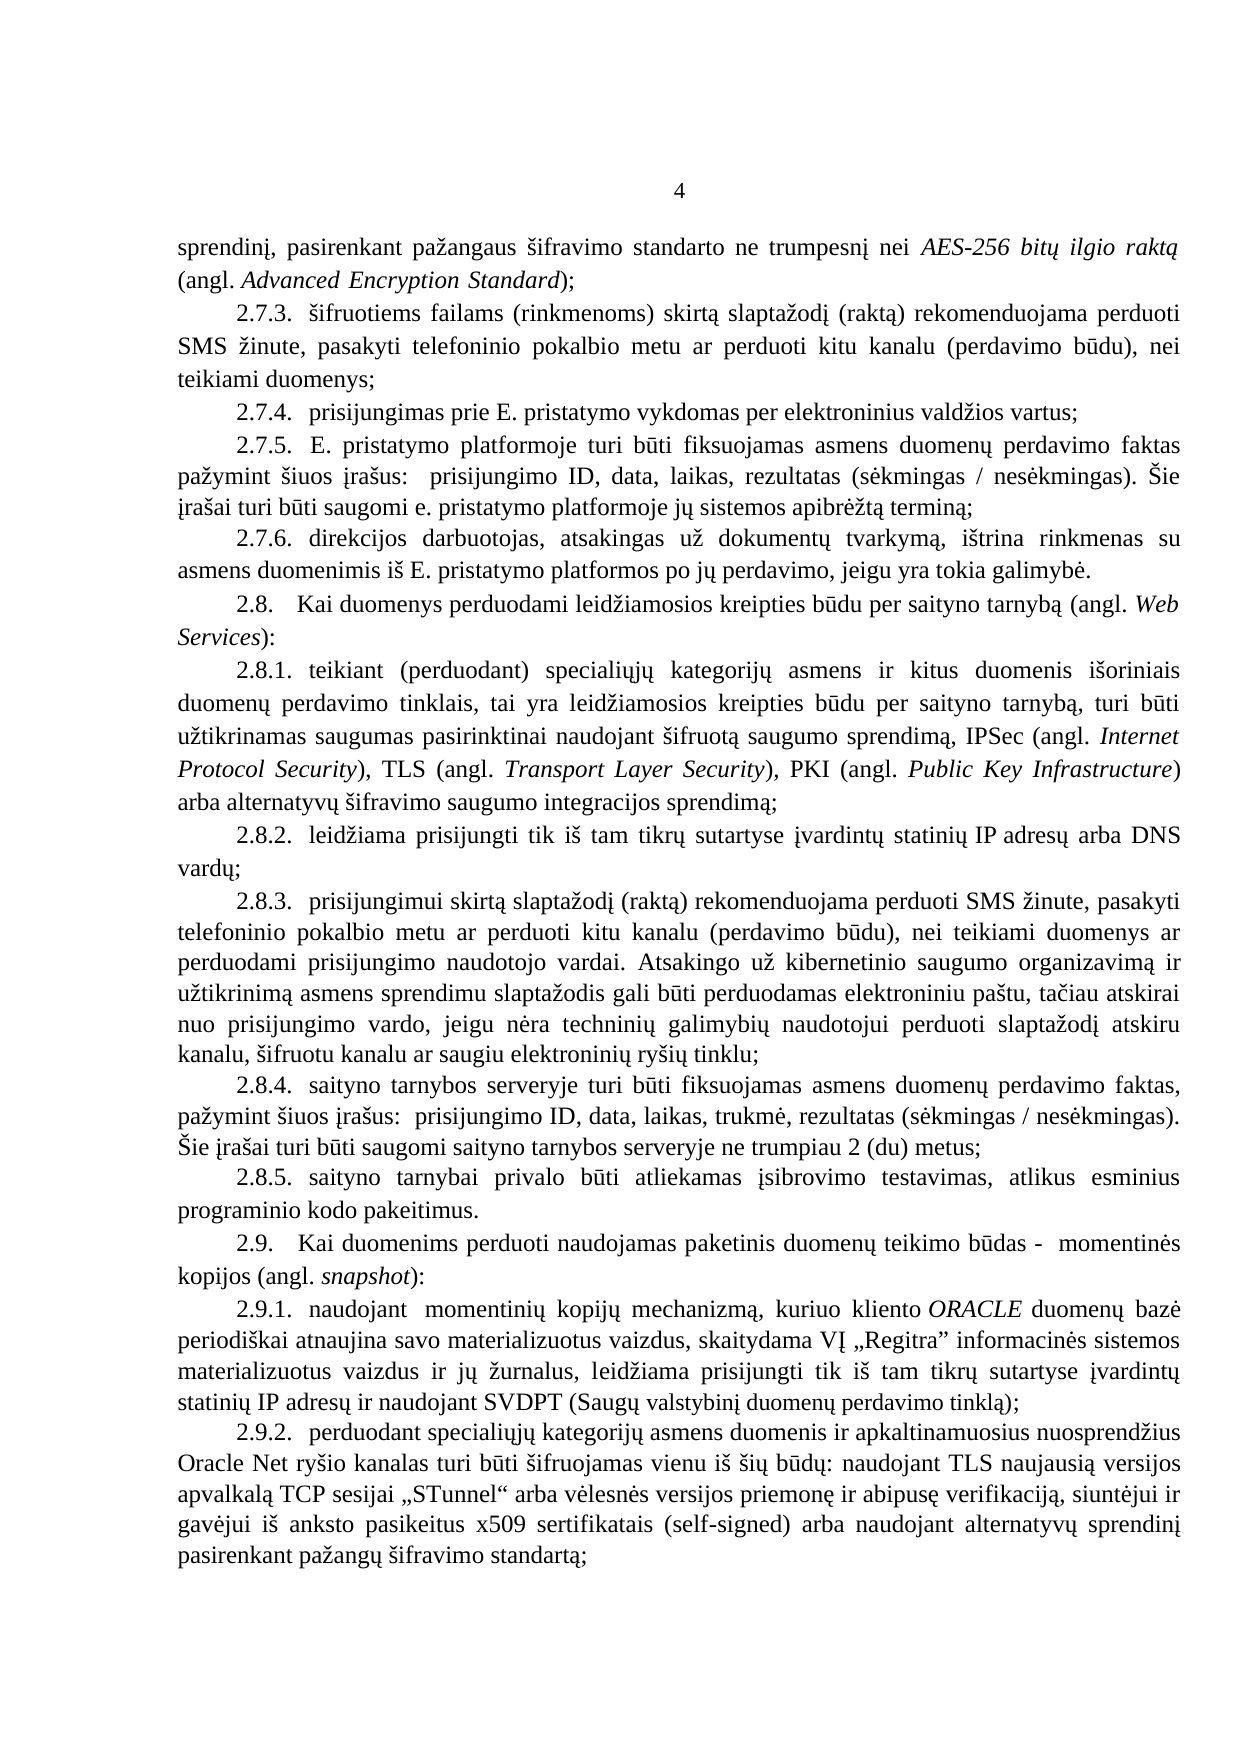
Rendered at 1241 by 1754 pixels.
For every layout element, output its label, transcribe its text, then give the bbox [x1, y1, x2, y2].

text 2.8. Kai duomenys perduodami leidžiamosios kreipties būdu per saityno tarnybą (angl. Web Services): [177, 589, 1181, 650]
text 2.9. Kai duomenims perduoti naudojamas paketinis duomenų teikimo būdas - momentinės kopijos (angl. snapshot): [177, 1228, 1181, 1290]
text 2.7.4. prisijungimas prie E. pristatymo vykdomas per elektroninius valdžios vartus; [177, 397, 1181, 426]
text 2.8.4. saityno tarnybos serveryje turi būti fiksuojamas asmens duomenų perdavimo faktas, pažymint šiuos įrašus: prisijungimo ID, data, laikas, trukmė, rezultatas (sėkmingas / nesėkmingas). Šie įrašai turi būti saugomi saityno tarnybos serveryje ne trumpiau 2 (du) metus; [177, 1070, 1181, 1160]
text 2.8.1. teikiant (perduodant) specialiųjų kategorijų asmens ir kitus duomenis išoriniais duomenų perdavimo tinklais, tai yra leidžiamosios kreipties būdu per saityno tarnybą, turi būti užtikrinamas saugumas pasirinktinai naudojant šifruotą saugumo sprendimą, IPSec (angl. Internet Protocol Security), TLS (angl. Transport Layer Security), PKI (angl. Public Key Infrastructure) arba alternatyvų šifravimo saugumo integracijos sprendimą; [177, 655, 1181, 816]
text 2.8.3. prisijungimui skirtą slaptažodį (raktą) rekomenduojama perduoti SMS žinute, pasakyti telefoninio pokalbio metu ar perduoti kitu kanalu (perdavimo būdu), nei teikiami duomenys ar perduodami prisijungimo naudotojo vardai. Atsakingo už kibernetinio saugumo organizavimą ir užtikrinimą asmens sprendimu slaptažodis gali būti perduodamas elektroniniu paštu, tačiau atskirai nuo prisijungimo vardo, jeigu nėra techninių galimybių naudotojui perduoti slaptažodį atskiru kanalu, šifruotu kanalu ar saugiu elektroninių ryšių tinklu; [177, 886, 1181, 1068]
text 2.7.6. direkcijos darbuotojas, atsakingas už dokumentų tvarkymą, ištrina rinkmenas su asmens duomenimis iš E. pristatymo platformos po jų perdavimo, jeigu yra tokia galimybė. [177, 523, 1181, 584]
text sprendinį, pasirenkant pažangaus šifravimo standarto ne trumpesnį nei AES-256 bitų ilgio raktą (angl. Advanced Encryption Standard); [177, 232, 1181, 294]
text 2.8.5. saityno tarnybai privalo būti atliekamas įsibrovimo testavimas, atlikus esminius programinio kodo pakeitimus. [177, 1162, 1181, 1224]
text 2.7.3. šifruotiems failams (rinkmenoms) skirtą slaptažodį (raktą) rekomenduojama perduoti SMS žinute, pasakyti telefoninio pokalbio metu ar perduoti kitu kanalu (perdavimo būdu), nei teikiami duomenys; [177, 298, 1181, 393]
text 2.7.5. E. pristatymo platformoje turi būti fiksuojamas asmens duomenų perdavimo faktas pažymint šiuos įrašus: prisijungimo ID, data, laikas, rezultatas (sėkmingas / nesėkmingas). Šie įrašai turi būti saugomi e. pristatymo platformoje jų sistemos apibrėžtą terminą; [177, 430, 1181, 521]
text 2.9.1. naudojant momentinių kopijų mechanizmą, kuriuo kliento ORACLE duomenų bazė periodiškai atnaujina savo materializuotus vaizdus, skaitydama VĮ „Regitra” informacinės sistemos materializuotus vaizdus ir jų žurnalus, leidžiama prisijungti tik iš tam tikrų sutartyse įvardintų statinių IP adresų ir naudojant SVDPT (Saugų valstybinį duomenų perdavimo tinklą); [177, 1294, 1181, 1415]
text 2.8.2. leidžiama prisijungti tik iš tam tikrų sutartyse įvardintų statinių IP adresų arba DNS vardų; [177, 820, 1181, 882]
text 2.9.2. perduodant specialiųjų kategorijų asmens duomenis ir apkaltinamuosius nuosprendžius Oracle Net ryšio kanalas turi būti šifruojamas vienu iš šių būdų: naudojant TLS naujausią versijos apvalkalą TCP sesijai „STunnel“ arba vėlesnės versijos priemonę ir abipusę verifikaciją, siuntėjui ir gavėjui iš anksto pasikeitus x509 sertifikatais (self‑signed) arba naudojant alternatyvų sprendinį pasirenkant pažangų šifravimo standartą; [177, 1417, 1181, 1569]
